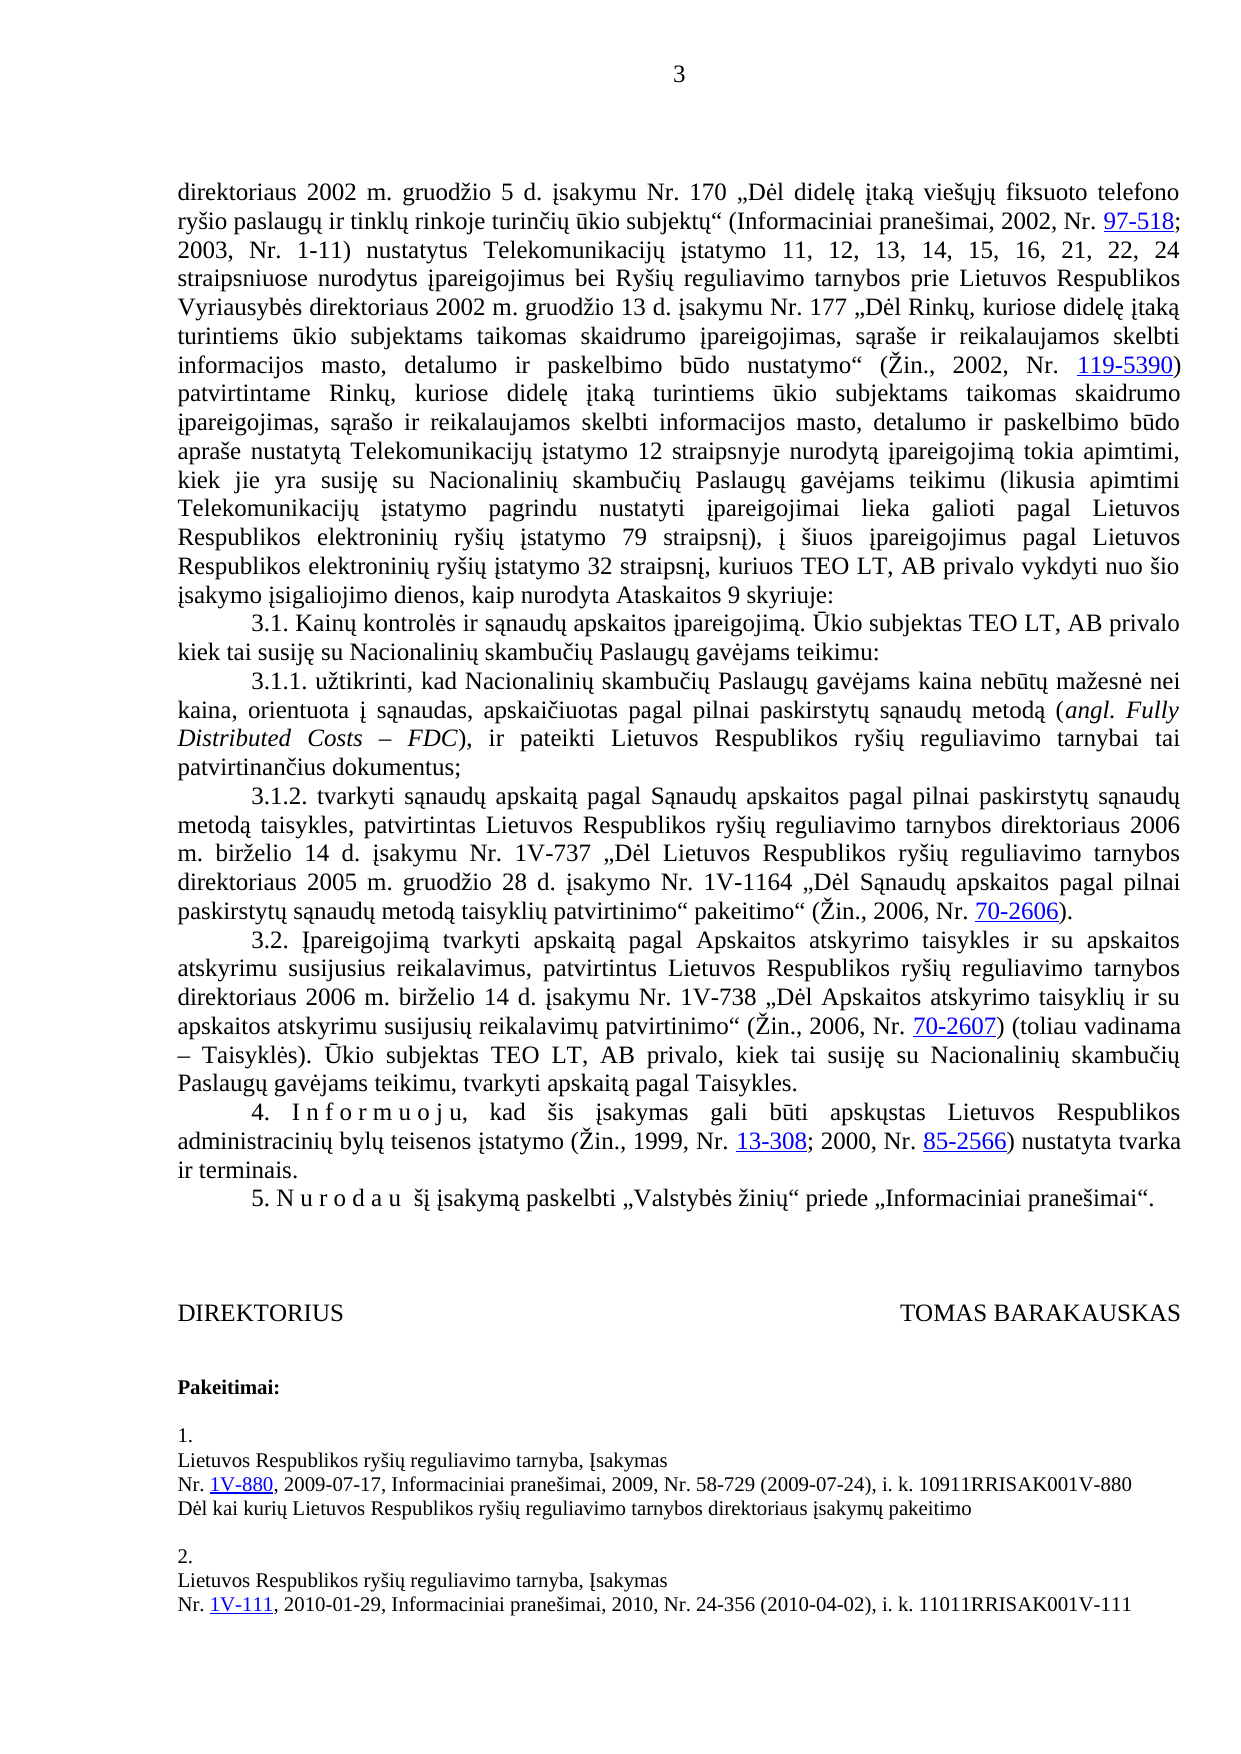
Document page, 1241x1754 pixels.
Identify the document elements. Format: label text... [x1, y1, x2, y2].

text Nr. 1V-880, 2009-07-17, Informaciniai pranešimai, 2009, Nr. 58-729 (2009-07-24), i. k. 10911RRISAK001V-880 [177, 1472, 1181, 1496]
text Lietuvos Respublikos ryšių reguliavimo tarnyba, Įsakymas [177, 1568, 1181, 1592]
text 3.1. Kainų kontrolės ir sąnaudų apskaitos įpareigojimą. Ūkio subjektas TEO LT, AB privalo kiek tai susiję su Nacionalinių skambučių Paslaugų gavėjams teikimu: [177, 608, 1181, 666]
text 3.2. Įpareigojimą tvarkyti apskaitą pagal Apskaitos atskyrimo taisykles ir su apskaitos atskyrimu susijusius reikalavimus, patvirtintus Lietuvos Respublikos ryšių reguliavimo tarnybos direktoriaus 2006 m. birželio 14 d. įsakymu Nr. 1V-738 „Dėl Apskaitos atskyrimo taisyklių ir su apskaitos atskyrimu susijusių reikalavimų patvirtinimo“ (Žin., 2006, Nr. 70-2607) (toliau vadinama – Taisyklės). Ūkio subjektas TEO LT, AB privalo, kiek tai susiję su Nacionalinių skambučių Paslaugų gavėjams teikimu, tvarkyti apskaitą pagal Taisykles. [177, 925, 1181, 1097]
text Lietuvos Respublikos ryšių reguliavimo tarnyba, Įsakymas [177, 1447, 1181, 1472]
text 2. [177, 1544, 1181, 1568]
text Dėl kai kurių Lietuvos Respublikos ryšių reguliavimo tarnybos direktoriaus įsakymų pakeitimo [177, 1496, 1181, 1520]
text 1. [177, 1423, 1181, 1447]
text 3.1.2. tvarkyti sąnaudų apskaitą pagal Sąnaudų apskaitos pagal pilnai paskirstytų sąnaudų metodą taisykles, patvirtintas Lietuvos Respublikos ryšių reguliavimo tarnybos direktoriaus 2006 m. birželio 14 d. įsakymu Nr. 1V-737 „Dėl Lietuvos Respublikos ryšių reguliavimo tarnybos direktoriaus 2005 m. gruodžio 28 d. įsakymo Nr. 1V-1164 „Dėl Sąnaudų apskaitos pagal pilnai paskirstytų sąnaudų metodą taisyklių patvirtinimo“ pakeitimo“ (Žin., 2006, Nr. 70-2606). [177, 781, 1181, 925]
text DIREKTORIUS TOMAS BARAKAUSKAS [177, 1298, 1181, 1327]
text direktoriaus 2002 m. gruodžio 5 d. įsakymu Nr. 170 „Dėl didelę įtaką viešųjų fiksuoto telefono ryšio paslaugų ir tinklų rinkoje turinčių ūkio subjektų“ (Informaciniai pranešimai, 2002, Nr. 97-518; 2003, Nr. 1-11) nustatytus Telekomunikacijų įstatymo 11, 12, 13, 14, 15, 16, 21, 22, 24 straipsniuose nurodytus įpareigojimus bei Ryšių reguliavimo tarnybos prie Lietuvos Respublikos Vyriausybės direktoriaus 2002 m. gruodžio 13 d. įsakymu Nr. 177 „Dėl Rinkų, kuriose didelę įtaką turintiems ūkio subjektams taikomas skaidrumo įpareigojimas, sąraše ir reikalaujamos skelbti informacijos masto, detalumo ir paskelbimo būdo nustatymo“ (Žin., 2002, Nr. 119-5390) patvirtintame Rinkų, kuriose didelę įtaką turintiems ūkio subjektams taikomas skaidrumo įpareigojimas, sąrašo ir reikalaujamos skelbti informacijos masto, detalumo ir paskelbimo būdo apraše nustatytą Telekomunikacijų įstatymo 12 straipsnyje nurodytą įpareigojimą tokia apimtimi, kiek jie yra susiję su Nacionalinių skambučių Paslaugų gavėjams teikimu (likusia apimtimi Telekomunikacijų įstatymo pagrindu nustatyti įpareigojimai lieka galioti pagal Lietuvos Respublikos elektroninių ryšių įstatymo 79 straipsnį), į šiuos įpareigojimus pagal Lietuvos Respublikos elektroninių ryšių įstatymo 32 straipsnį, kuriuos TEO LT, AB privalo vykdyti nuo šio įsakymo įsigaliojimo dienos, kaip nurodyta Ataskaitos 9 skyriuje: [177, 177, 1181, 608]
text 4. Informuoju, kad šis įsakymas gali būti apskųstas Lietuvos Respublikos administracinių bylų teisenos įstatymo (Žin., 1999, Nr. 13-308; 2000, Nr. 85-2566) nustatyta tvarka ir terminais. [177, 1097, 1181, 1183]
text Pakeitimai: [177, 1375, 1181, 1399]
text Nr. 1V-111, 2010-01-29, Informaciniai pranešimai, 2010, Nr. 24-356 (2010-04-02), i. k. 11011RRISAK001V-111 [177, 1592, 1181, 1616]
text 3.1.1. užtikrinti, kad Nacionalinių skambučių Paslaugų gavėjams kaina nebūtų mažesnė nei kaina, orientuota į sąnaudas, apskaičiuotas pagal pilnai paskirstytų sąnaudų metodą (angl. Fully Distributed Costs – FDC), ir pateikti Lietuvos Respublikos ryšių reguliavimo tarnybai tai patvirtinančius dokumentus; [177, 666, 1181, 781]
text 5. Nurodau šį įsakymą paskelbti „Valstybės žinių“ priede „Informaciniai pranešimai“. [177, 1183, 1181, 1212]
